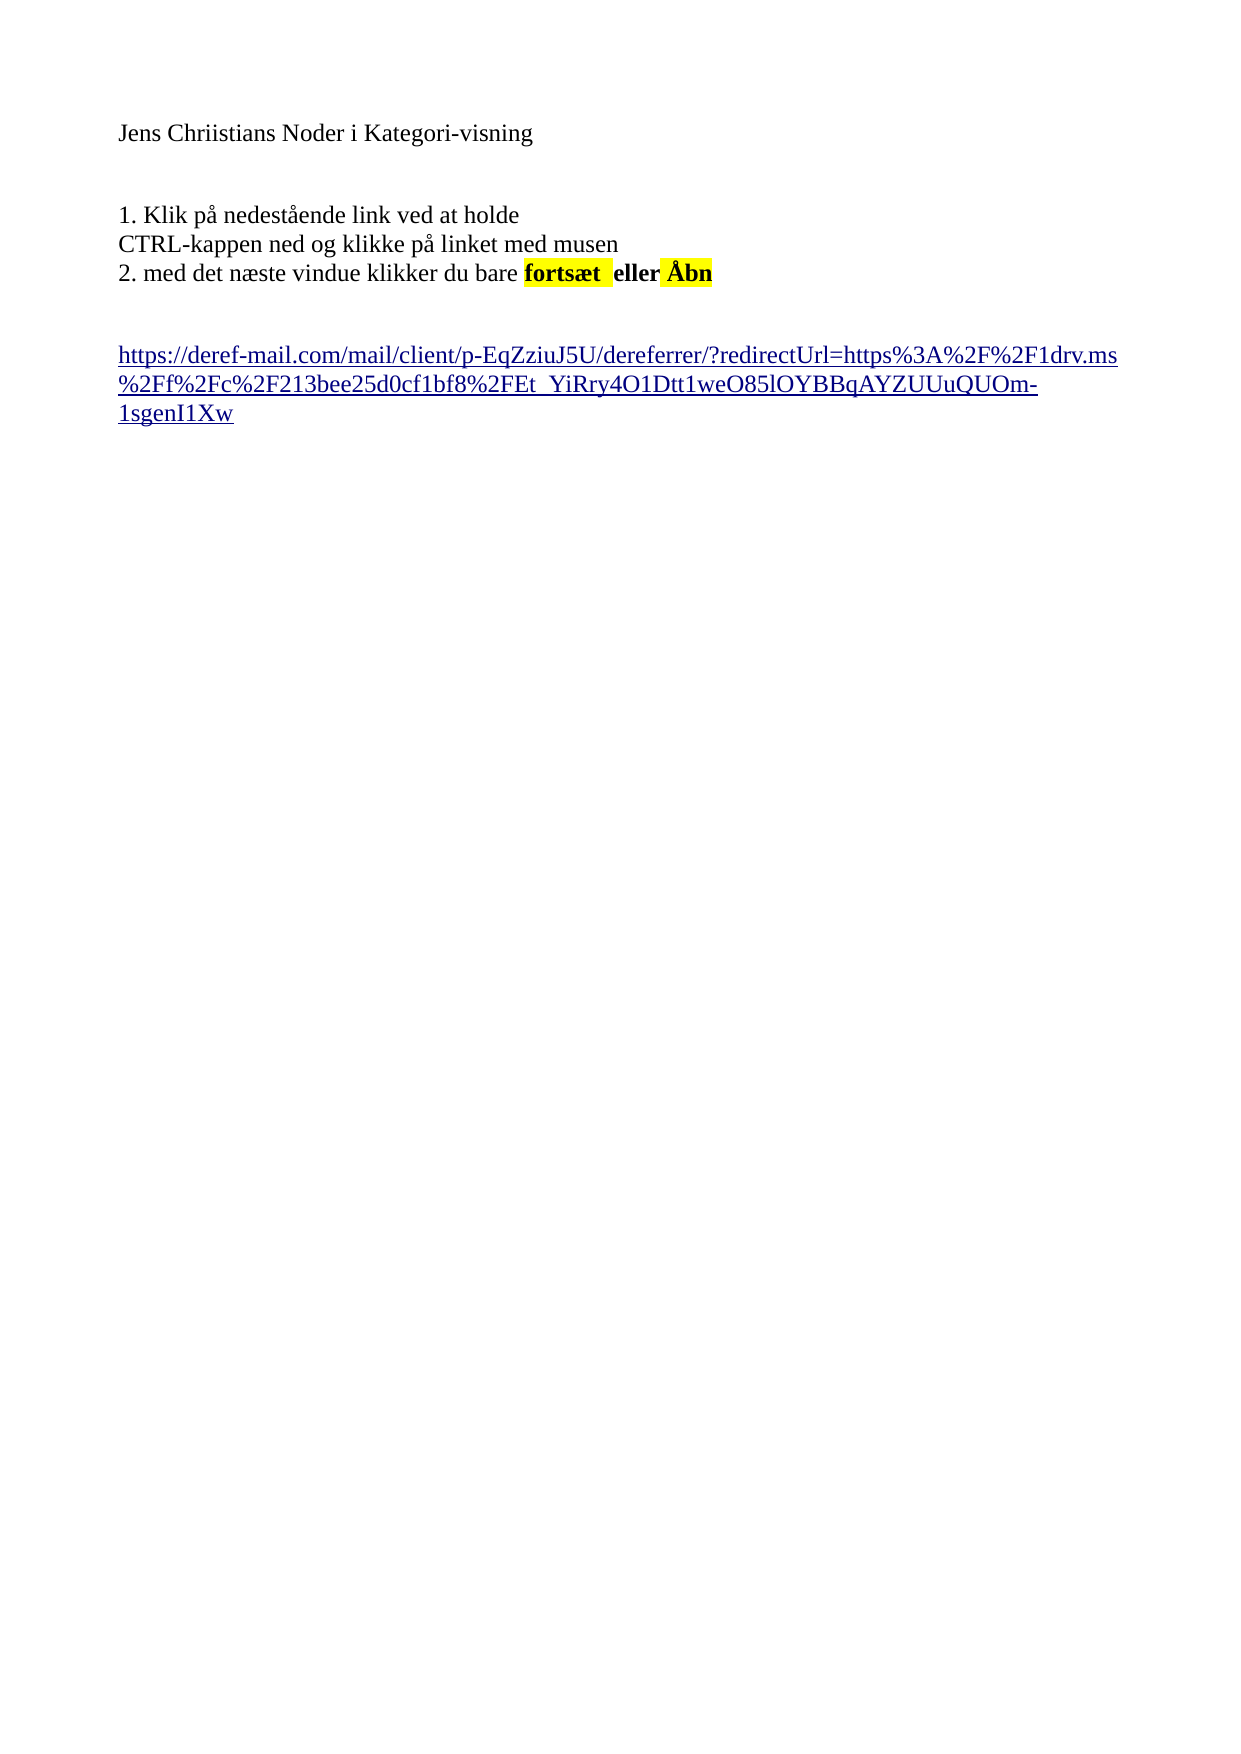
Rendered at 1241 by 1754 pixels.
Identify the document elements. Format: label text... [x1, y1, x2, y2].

text https://deref-mail.com/mail/client/p-EqZziuJ5U/dereferrer/?redirectUrl=https%3A%2F%2F1drv.ms%2Ff%2Fc%2F213bee25d0cf1bf8%2FEt_YiRry4O1Dtt1weO85lOYBBqAYZUUuQUOm-1sgenI1Xw [118, 341, 1122, 427]
text Jens Chriistians Noder i Kategori-visning [118, 118, 1122, 147]
text 1. Klik på nedestående link ved at holde CTRL-kappen ned og klikke på linket med musen 2. med det næste vindue klikker du bare fortsæt eller Åbn [118, 201, 1122, 287]
